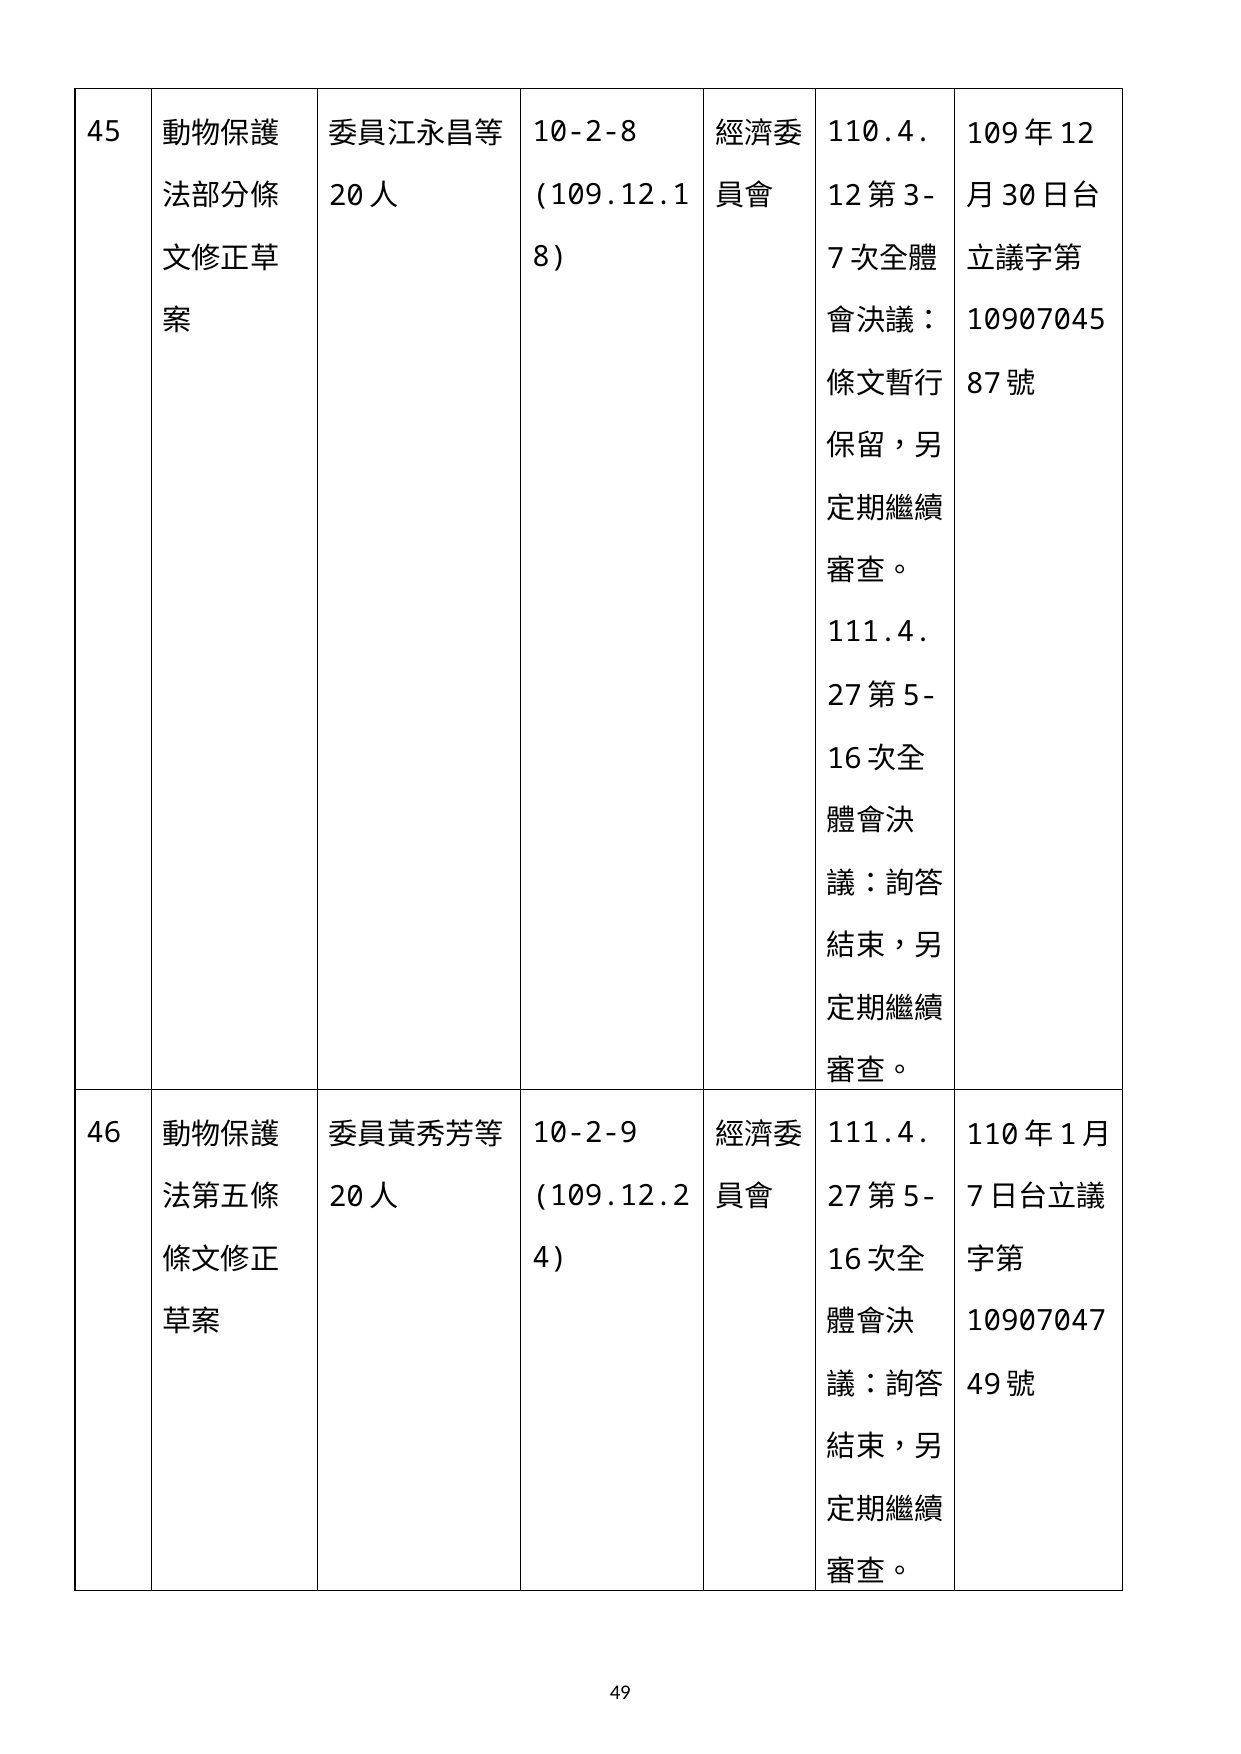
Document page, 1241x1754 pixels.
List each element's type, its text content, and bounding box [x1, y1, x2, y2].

table_cell 110年1月7日台立議字第1090704749號 [955, 1090, 1122, 1590]
table_cell 45 [76, 89, 151, 1089]
table_cell 46 [76, 1090, 151, 1590]
table_cell 10-2-9 (109.12.24) [521, 1090, 703, 1590]
table_cell 111.4.27第5-16次全體會決議：詢答結束，另定期繼續審查。 [816, 1090, 954, 1590]
table_cell 委員江永昌等20人 [318, 89, 520, 1089]
table_cell 經濟委員會 [704, 1090, 815, 1590]
table_cell 動物保護法第五條條文修正草案 [152, 1090, 317, 1590]
table_cell 經濟委員會 [704, 89, 815, 1089]
table_cell 10-2-8 (109.12.18) [521, 89, 703, 1089]
table_cell 動物保護法部分條文修正草案 [152, 89, 317, 1089]
table_cell 110.4.12第3-7次全體會決議：條文暫行保留，另定期繼續審查。 111.4.27第5-16次全體會決議：詢答結束，另定期繼續審查。 [816, 89, 954, 1089]
table_cell 109年12月30日台立議字第1090704587號 [955, 89, 1122, 1089]
table_cell 委員黃秀芳等20人 [318, 1090, 520, 1590]
